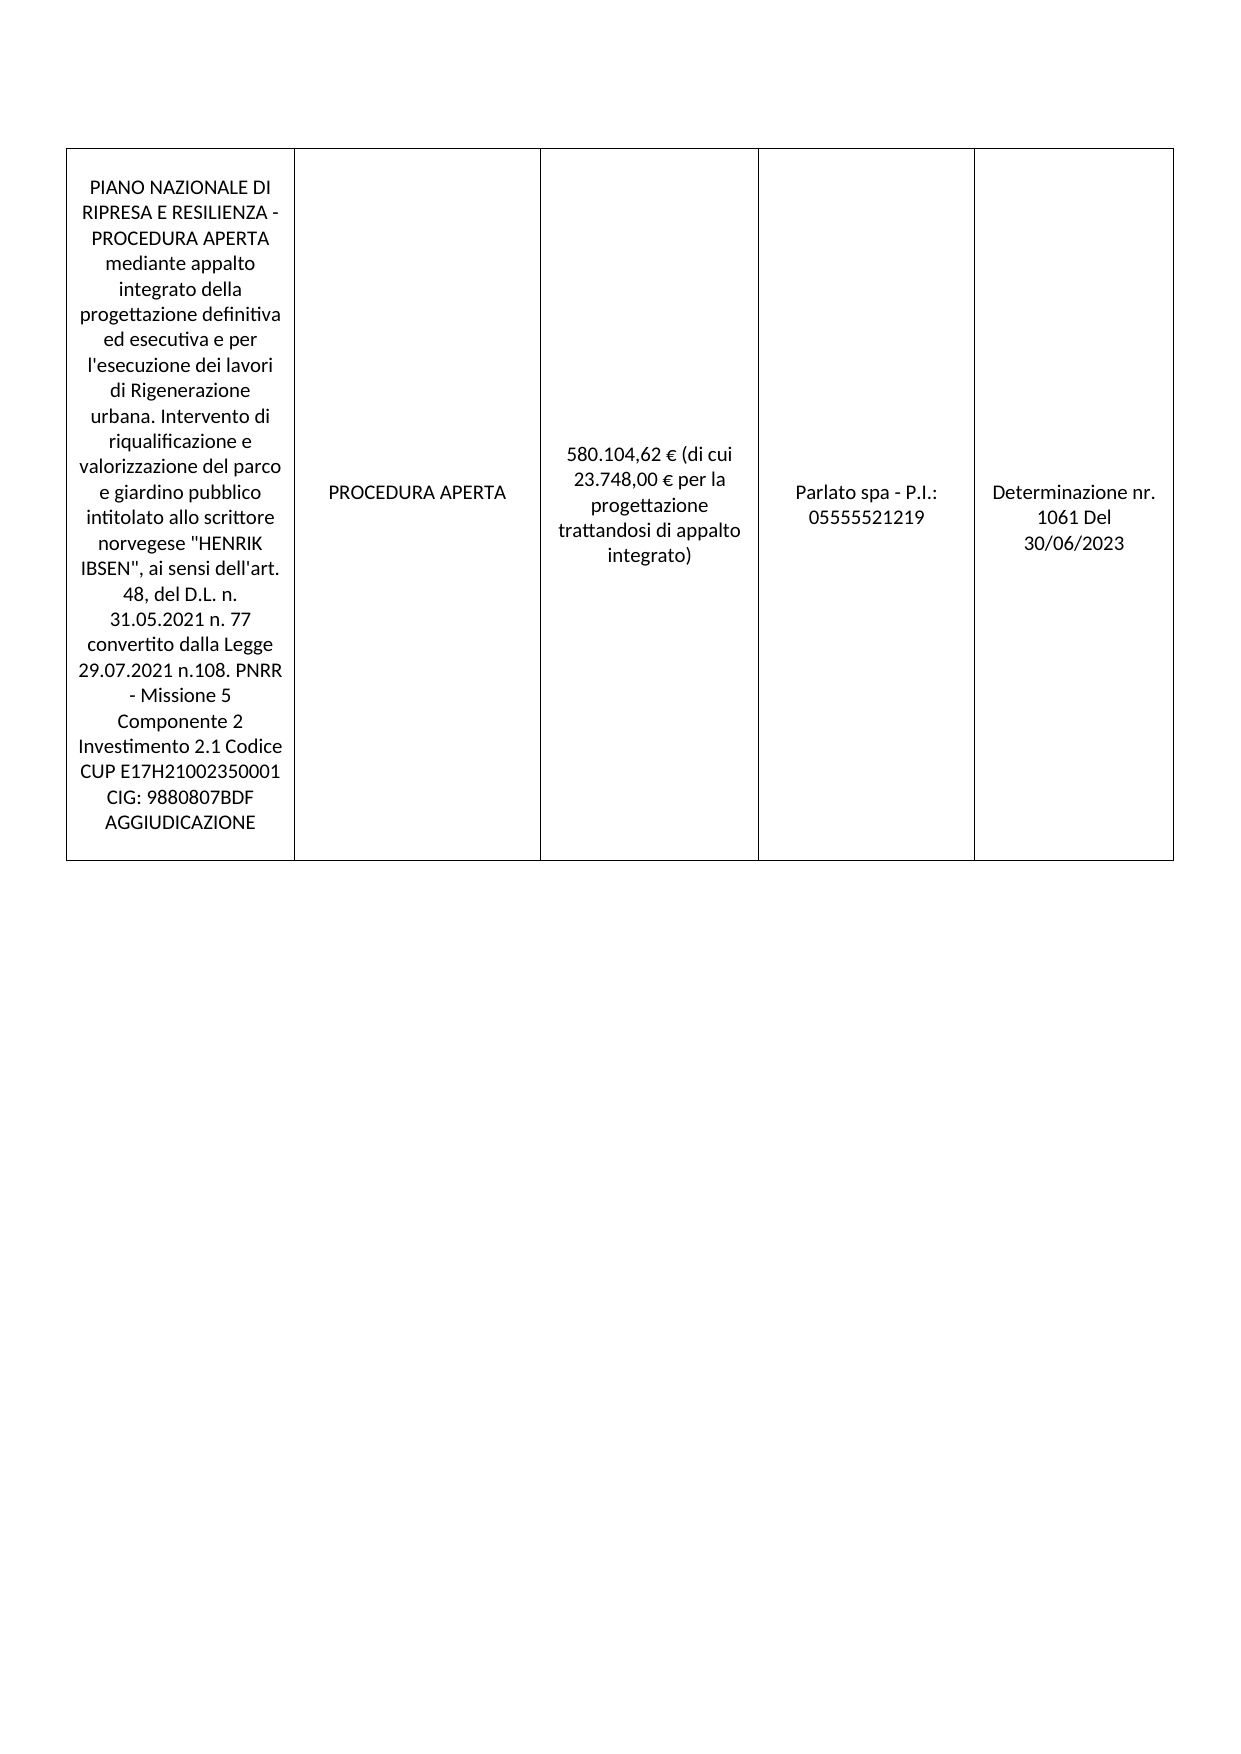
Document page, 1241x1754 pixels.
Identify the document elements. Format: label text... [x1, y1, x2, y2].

table_cell Determinazione nr. 1061 Del 30/06/2023 [975, 149, 1173, 860]
table_cell PROCEDURA APERTA [295, 149, 540, 860]
table_cell PIANO NAZIONALE DI RIPRESA E RESILIENZA - PROCEDURA APERTA mediante appalto integrato della progettazione definitiva ed esecutiva e per l'esecuzione dei lavori di Rigenerazione urbana. Intervento di riqualificazione e valorizzazione del parco e giardino pubblico intitolato allo scrittore norvegese "HENRIK IBSEN", ai sensi dell'art. 48, del D.L. n. 31.05.2021 n. 77 convertito dalla Legge 29.07.2021 n.108. PNRR - Missione 5 Componente 2 Investimento 2.1 Codice CUP E17H21002350001 CIG: 9880807BDF AGGIUDICAZIONE [67, 149, 294, 860]
table_cell 580.104,62 € (di cui 23.748,00 € per la progettazione trattandosi di appalto integrato) [541, 149, 758, 860]
table_cell Parlato spa - P.I.: 05555521219 [759, 149, 974, 860]
